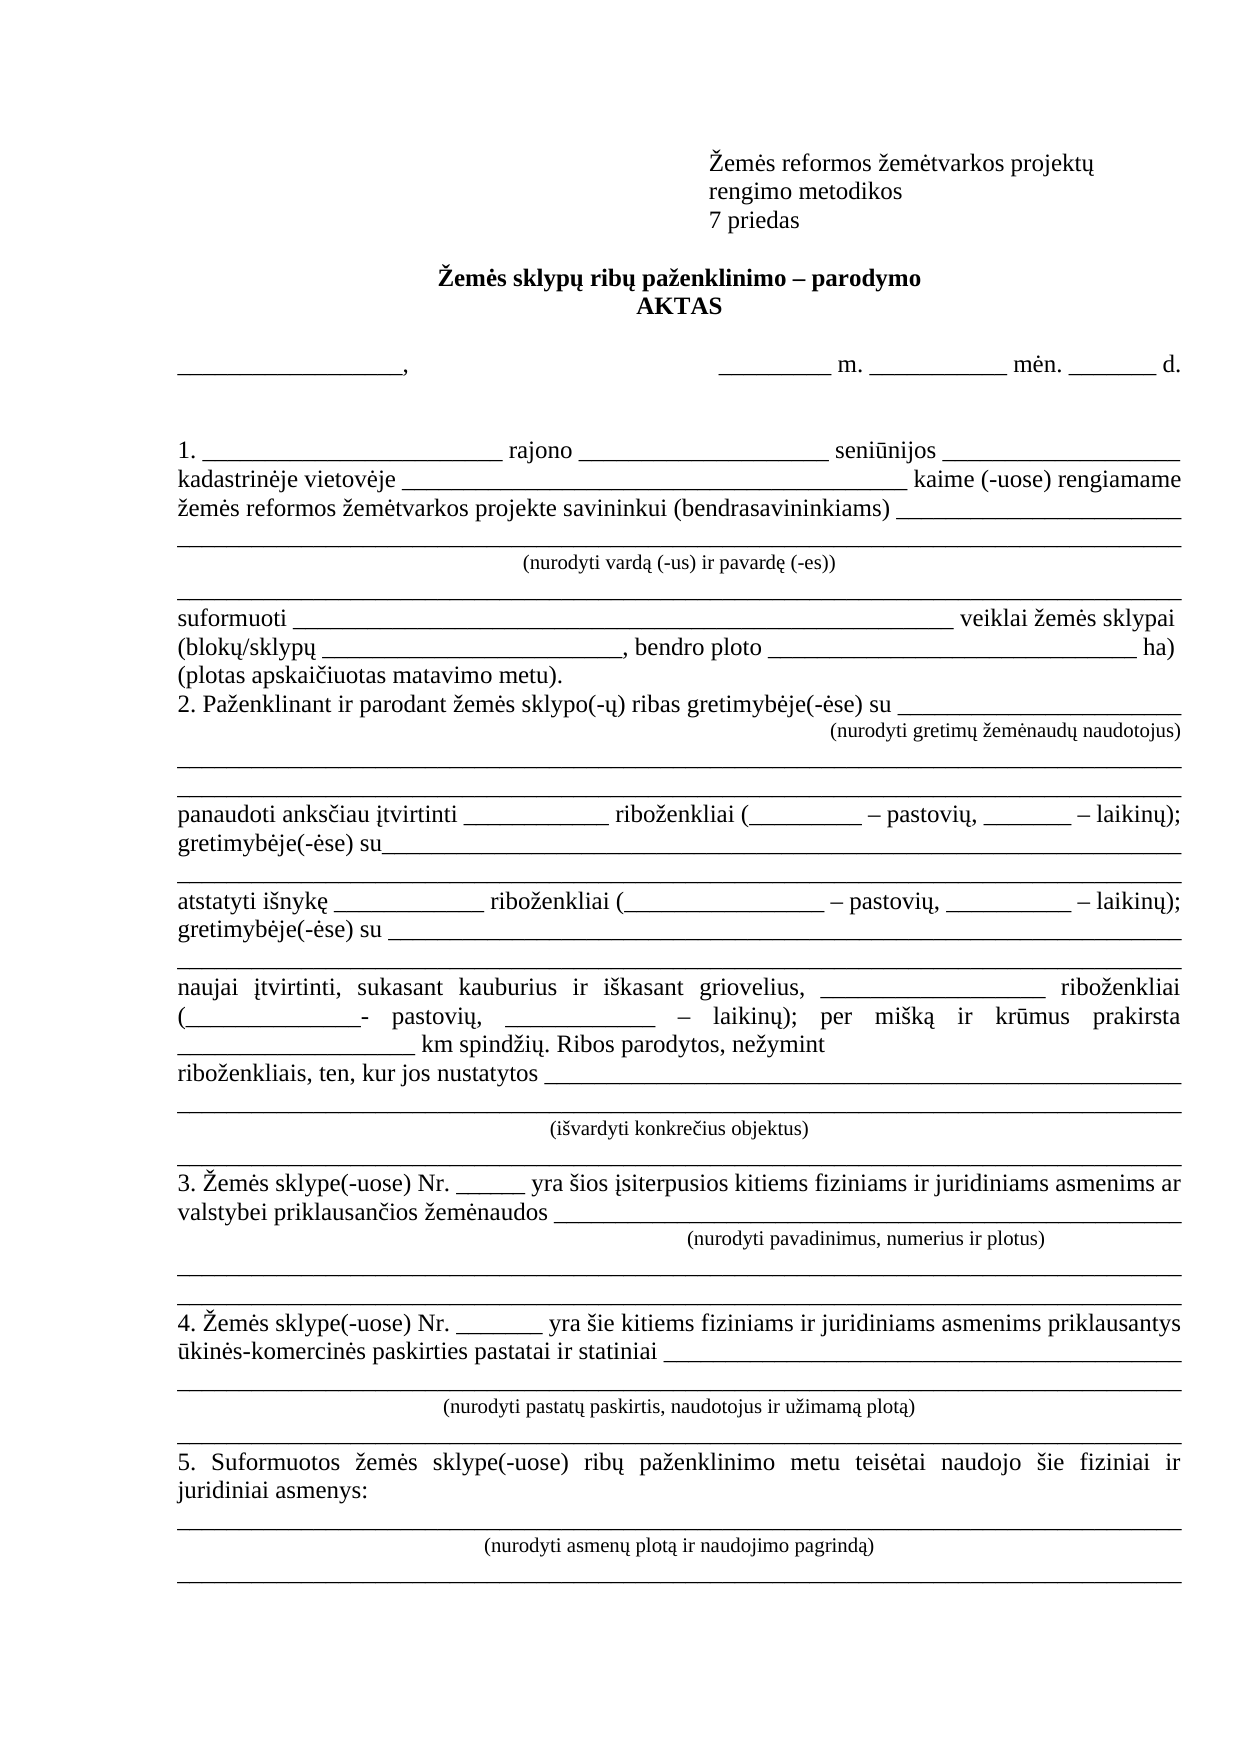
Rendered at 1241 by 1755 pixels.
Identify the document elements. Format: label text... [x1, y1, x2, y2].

text 3. Žemės sklype(-uose) Nr. yra šios įsiterpusios kitiems fiziniams ir juridiniams asmenims ar [177, 1168, 1181, 1197]
text (plotas apskaičiuotas matavimo metu). [177, 660, 1181, 689]
text riboženkliais, ten, kur jos nustatytos [177, 1058, 1181, 1087]
text ___ [177, 771, 1181, 796]
text (nurodyti vardą (-us) ir pavardę (-es)) [177, 550, 1181, 574]
text atstatyti išnykę riboženkliai (________________ – pastovių, __________ – laikinų); [177, 886, 1181, 914]
text (nurodyti pastatų paskirtis, naudotojus ir užimamą plotą) [177, 1394, 1181, 1418]
text 5. Suformuotos žemės sklype(-uose) ribų paženklinimo metu teisėtai naudojo šie fiziniai ir juridiniai asmenys: [177, 1447, 1181, 1504]
text ūkinės-komercinės paskirties pastatai ir statiniai [177, 1336, 1181, 1365]
text 1. ________________________ rajono ____________________ seniūnijos ___________________ [177, 435, 1181, 464]
text naujai įtvirtinti, sukasant kauburius ir iškasant griovelius, __________________ riboženkliai (______________- pastovių, ____________ – laikinų); per mišką ir krūmus prakirsta ___________________ km spindžių. Ribos parodytos, nežymint [177, 972, 1181, 1058]
text valstybei priklausančios žemėnaudos [177, 1197, 1181, 1226]
text (nurodyti asmenų plotą ir naudojimo pagrindą) [177, 1533, 1181, 1557]
text (blokų/sklypų ________________________, bendro ploto ha) [177, 632, 1181, 660]
text (nurodyti gretimų žemėnaudų naudotojus) [177, 718, 1181, 742]
text žemės reformos žemėtvarkos projekte savininkui (bendrasavininkiams) [177, 493, 1181, 521]
text ___ [177, 521, 1181, 546]
text AKTAS [177, 291, 1181, 320]
text kadastrinėje vietovėje kaime (-uose) rengiamame [177, 464, 1181, 493]
text 7 priedas [177, 205, 1181, 234]
text gretimybėje(-ėse) su [177, 914, 1181, 943]
text (nurodyti pavadinimus, numerius ir plotus) [177, 1226, 1181, 1250]
text (išvardyti konkrečius objektus) [177, 1116, 1181, 1140]
text panaudoti anksčiau įtvirtinti riboženkliai (_________ – pastovių, _______ – laikinų); [177, 799, 1181, 828]
text rengimo metodikos [177, 176, 1181, 205]
text Žemės sklypų ribų paženklinimo – parodymo [177, 263, 1181, 291]
text gretimybėje(-ėse) su [177, 828, 1181, 857]
text 2. Paženklinant ir parodant žemės sklypo(-ų) ribas gretimybėje(-ėse) su [177, 689, 1181, 718]
text __________________, _________ m. ___________ mėn. _______ d. [177, 349, 1181, 378]
text suformuoti veiklai žemės sklypai [177, 603, 1181, 632]
text Žemės reformos žemėtvarkos projektų [177, 148, 1181, 176]
text 4. Žemės sklype(-uose) Nr. yra šie kitiems fiziniams ir juridiniams asmenims priklausantys [177, 1308, 1181, 1336]
